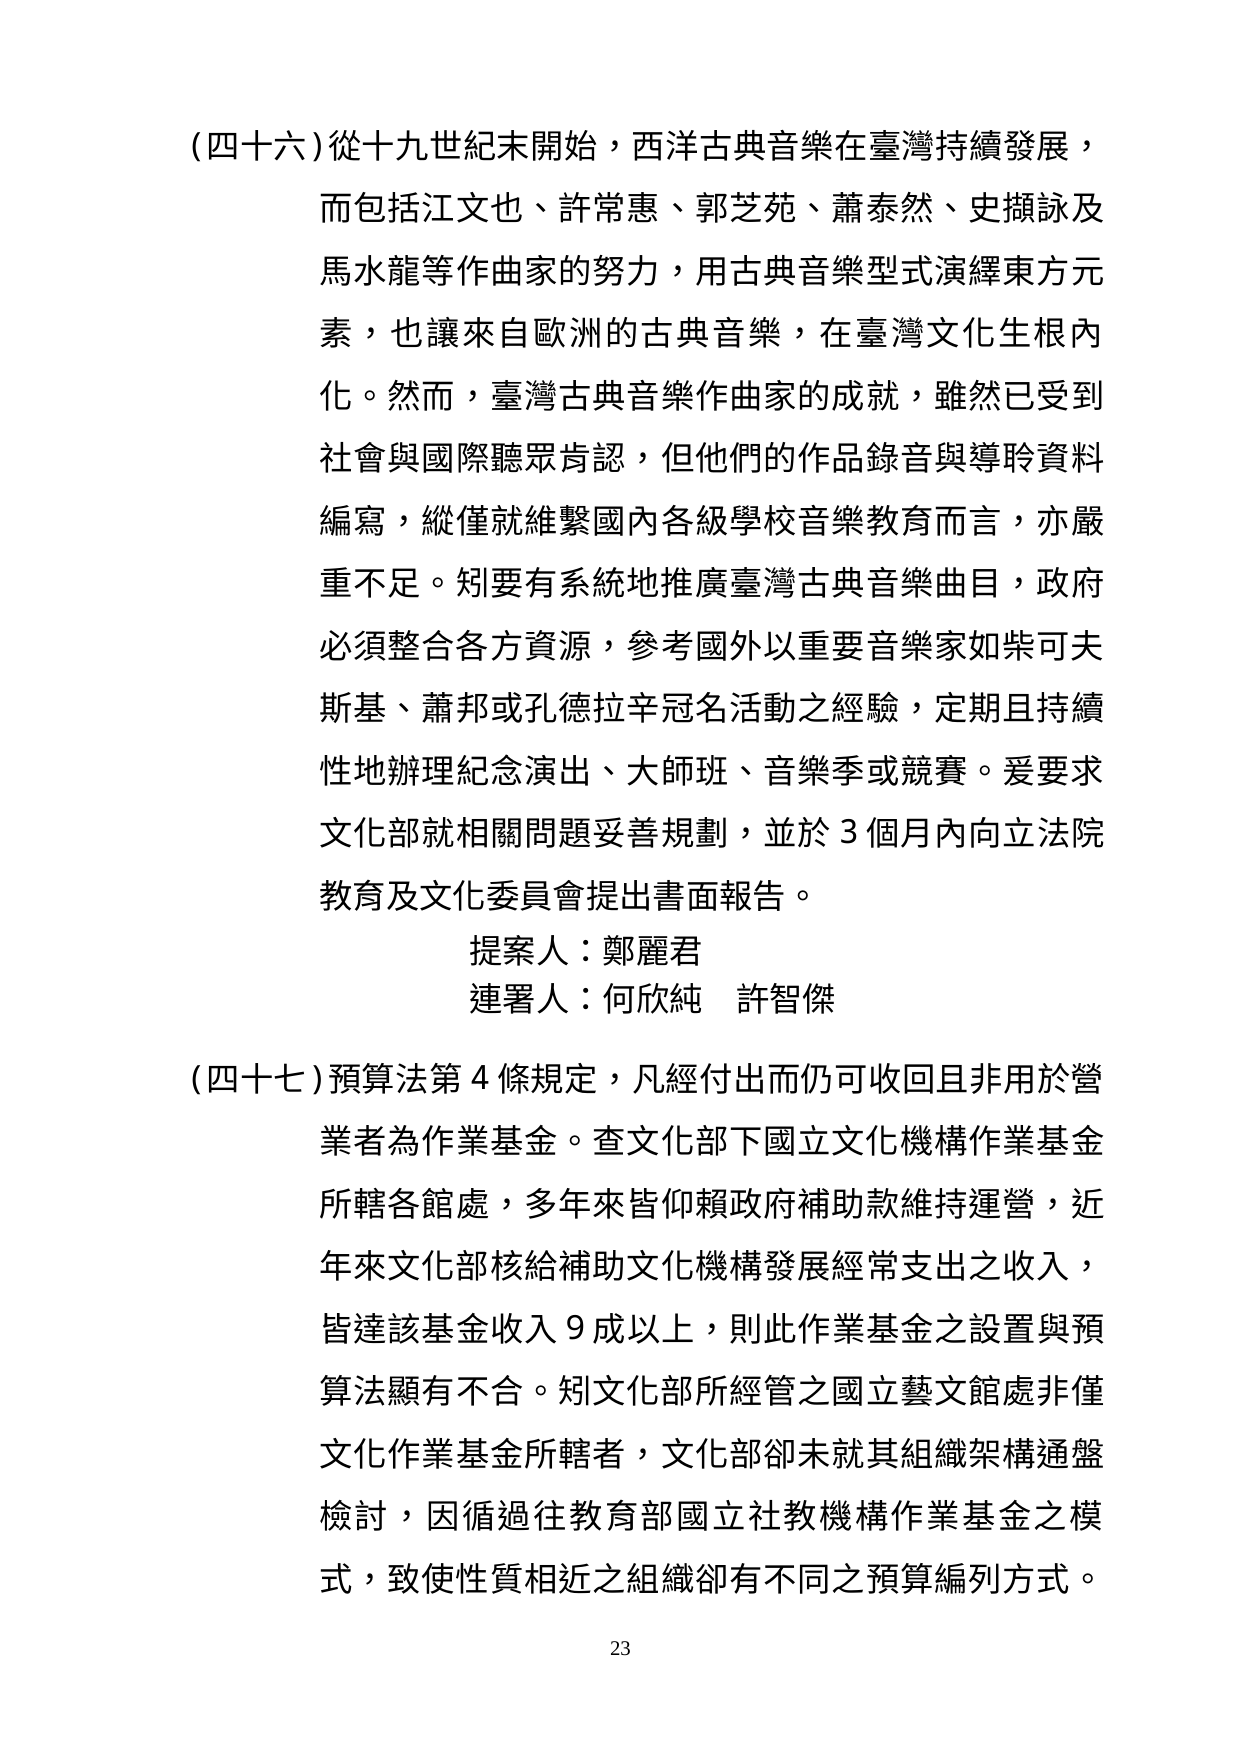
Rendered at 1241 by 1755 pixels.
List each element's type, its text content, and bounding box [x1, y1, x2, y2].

text 提案人：鄭麗君 [136, 925, 1104, 973]
text 連署人：何欣純 許智傑 [136, 973, 1104, 1021]
text (四十六)從十九世紀末開始，西洋古典音樂在臺灣持續發展，而包括江文也、許常惠、郭芝苑、蕭泰然、史擷詠及馬水龍等作曲家的努力，用古典音樂型式演繹東方元素，也讓來自歐洲的古典音樂，在臺灣文化生根內化。然而，臺灣古典音樂作曲家的成就，雖然已受到社會與國際聽眾肯認，但他們的作品錄音與導聆資料編寫，縱僅就維繫國內各級學校音樂教育而言，亦嚴重不足。矧要有系統地推廣臺灣古典音樂曲目，政府必須整合各方資源，參考國外以重要音樂家如柴可夫斯基、蕭邦或孔德拉辛冠名活動之經驗，定期且持續性地辦理紀念演出、大師班、音樂季或競賽。爰要求文化部就相關問題妥善規劃，並於3個月內向立法院教育及文化委員會提出書面報告。 [186, 112, 1104, 925]
text (四十七)預算法第4條規定，凡經付出而仍可收回且非用於營業者為作業基金。查文化部下國立文化機構作業基金所轄各館處，多年來皆仰賴政府補助款維持運營，近年來文化部核給補助文化機構發展經常支出之收入，皆達該基金收入9成以上，則此作業基金之設置與預算法顯有不合。矧文化部所經管之國立藝文館處非僅文化作業基金所轄者，文化部卻未就其組織架構通盤檢討，因循過往教育部國立社教機構作業基金之模式，致使性質相近之組織卻有不同之預算編列方式。 [186, 1046, 1104, 1608]
